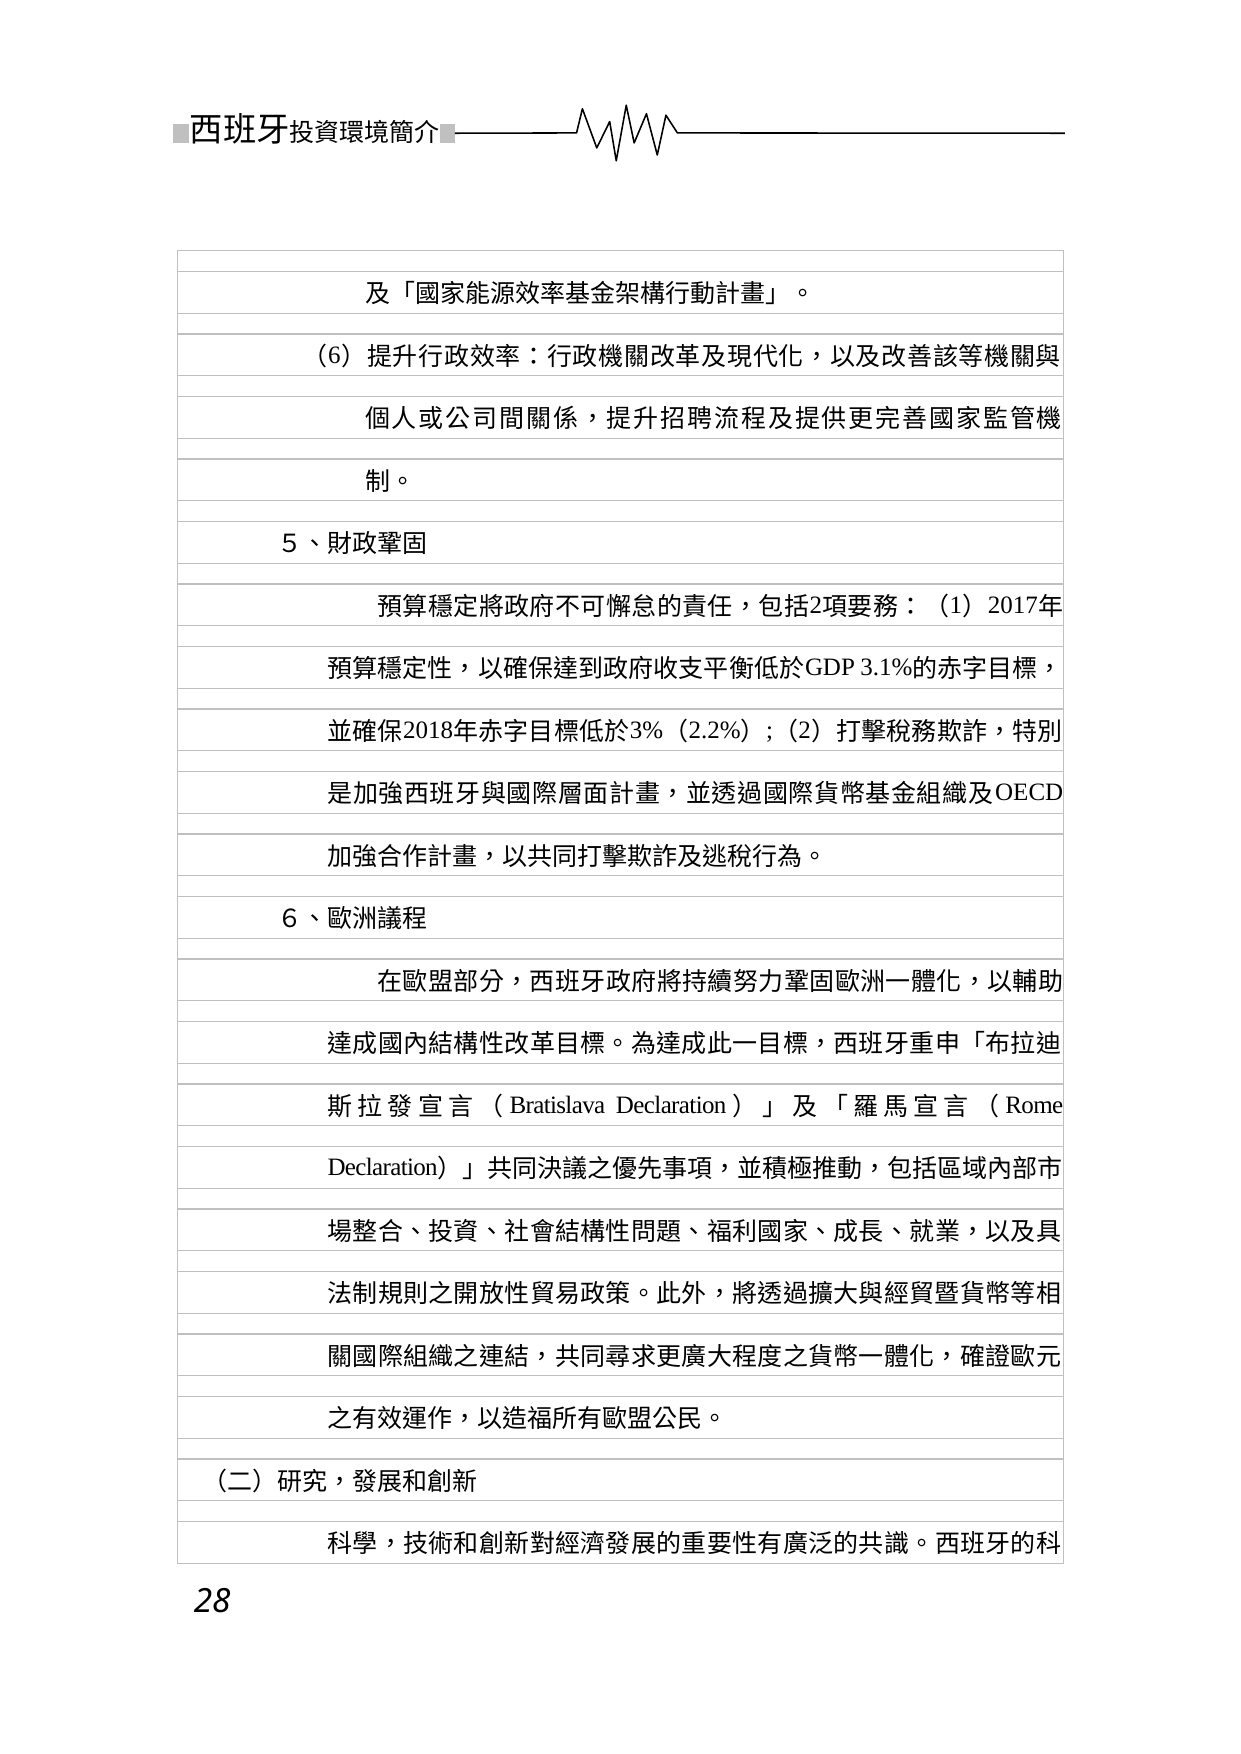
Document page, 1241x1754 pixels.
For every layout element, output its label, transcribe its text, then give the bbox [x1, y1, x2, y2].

text [327, 564, 1063, 583]
text 之有效運作，以造福所有歐盟公民。 [327, 1397, 1063, 1438]
text [327, 1314, 1063, 1333]
text 是加強西班牙與國際層面計畫，並透過國際貨幣基金組織及OECD [327, 772, 1063, 813]
text [327, 814, 1063, 833]
text [302, 251, 1063, 271]
text [302, 376, 1063, 396]
text [277, 876, 1063, 896]
text [302, 439, 1063, 458]
text 預算穩定將政府不可懈怠的責任，包括2項要務：（1）2017年 [327, 585, 1063, 625]
text [327, 1376, 1063, 1396]
text [327, 626, 1063, 646]
text 科學，技術和創新對經濟發展的重要性有廣泛的共識。西班牙的科 [277, 1522, 1063, 1563]
text （二）研究，發展和創新 [202, 1460, 1063, 1500]
text 制。 [302, 460, 1063, 500]
text [302, 314, 1063, 333]
text 斯拉發宣言（Bratislava Declaration）」及「羅馬宣言（Rome [327, 1085, 1063, 1125]
text 關國際組織之連結，共同尋求更廣大程度之貨幣一體化，確證歐元 [327, 1335, 1063, 1375]
text [327, 1251, 1063, 1271]
text [277, 1501, 1063, 1521]
text 個人或公司間關係，提升招聘流程及提供更完善國家監管機 [302, 397, 1063, 438]
text [327, 1064, 1063, 1083]
text [277, 501, 1063, 521]
text （6）提升行政效率：行政機關改革及現代化，以及改善該等機關與 [302, 335, 1063, 375]
text [327, 1126, 1063, 1146]
text [327, 751, 1063, 771]
text 場整合、投資、社會結構性問題、福利國家、成長、就業，以及具 [327, 1210, 1063, 1250]
text 達成國內結構性改革目標。為達成此一目標，西班牙重申「布拉迪 [327, 1022, 1063, 1063]
text [202, 1439, 1063, 1458]
text [327, 1001, 1063, 1021]
text 並確保2018年赤字目標低於3%（2.2%）;（2）打擊稅務欺詐，特別 [327, 710, 1063, 750]
text 法制規則之開放性貿易政策。此外，將透過擴大與經貿暨貨幣等相 [327, 1272, 1063, 1313]
text [327, 1189, 1063, 1208]
text 預算穩定性，以確保達到政府收支平衡低於GDP 3.1%的赤字目標， [327, 647, 1063, 688]
text 加強合作計畫，以共同打擊欺詐及逃稅行為。 [327, 835, 1063, 875]
text ５、財政鞏固 [277, 522, 1063, 563]
text 在歐盟部分，西班牙政府將持續努力鞏固歐洲一體化，以輔助 [327, 960, 1063, 1000]
text [327, 939, 1063, 958]
text 及「國家能源效率基金架構行動計畫」。 [302, 272, 1063, 313]
text [327, 689, 1063, 708]
text ６、歐洲議程 [277, 897, 1063, 938]
text Declaration）」共同決議之優先事項，並積極推動，包括區域內部市 [327, 1147, 1063, 1188]
